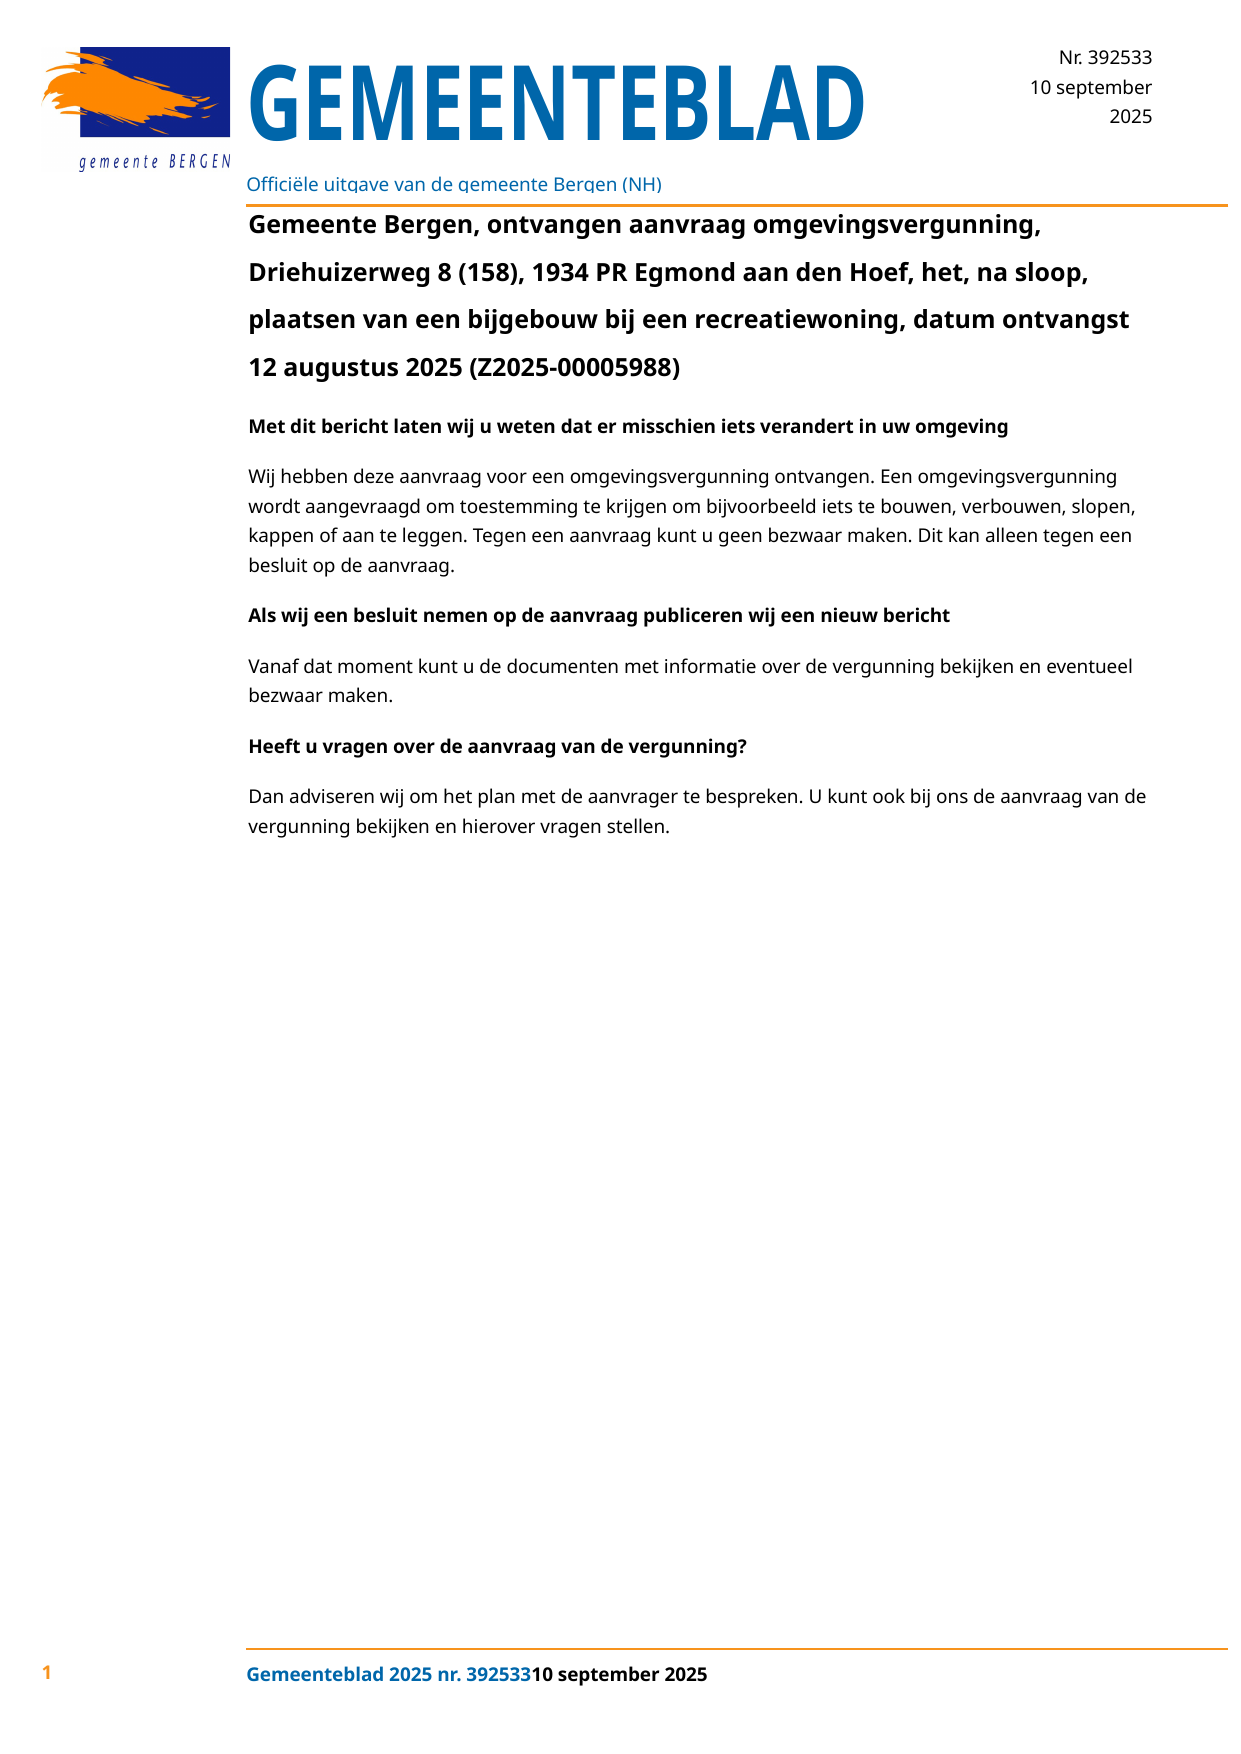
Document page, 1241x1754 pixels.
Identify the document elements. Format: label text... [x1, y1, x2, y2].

text Heeft u vragen over de aanvraag van de vergunning? [248, 733, 1152, 759]
text Gemeente Bergen, ontvangen aanvraag omgevingsvergunning, Driehuizerweg 8 (158), 1934 PR Egmond aan den Hoef, het, na sloop, plaatsen van een bijgebouw bij een recreatiewoning, datum ontvangst 12 augustus 2025 (Z2025-00005988) [248, 207, 1152, 384]
text Met dit bericht laten wij u weten dat er misschien iets verandert in uw omgeving [248, 413, 1152, 439]
picture [41, 47, 231, 172]
text Dan adviseren wij om het plan met de aanvrager te bespreken. U kunt ook bij ons de aanvraag van de vergunning bekijken en hierover vragen stellen. [248, 783, 1152, 839]
text Vanaf dat moment kunt u de documenten met informatie over de vergunning bekijken en eventueel bezwaar maken. [248, 653, 1152, 708]
text Wij hebben deze aanvraag voor een omgevingsvergunning ontvangen. Een omgevingsvergunning wordt aangevraagd om toestemming te krijgen om bijvoorbeeld iets te bouwen, verbouwen, slopen, kappen of aan te leggen. Tegen een aanvraag kunt u geen bezwaar maken. Dit kan alleen tegen een besluit op de aanvraag. [248, 463, 1152, 578]
text Als wij een besluit nemen op de aanvraag publiceren wij een nieuw bericht [248, 603, 1152, 628]
